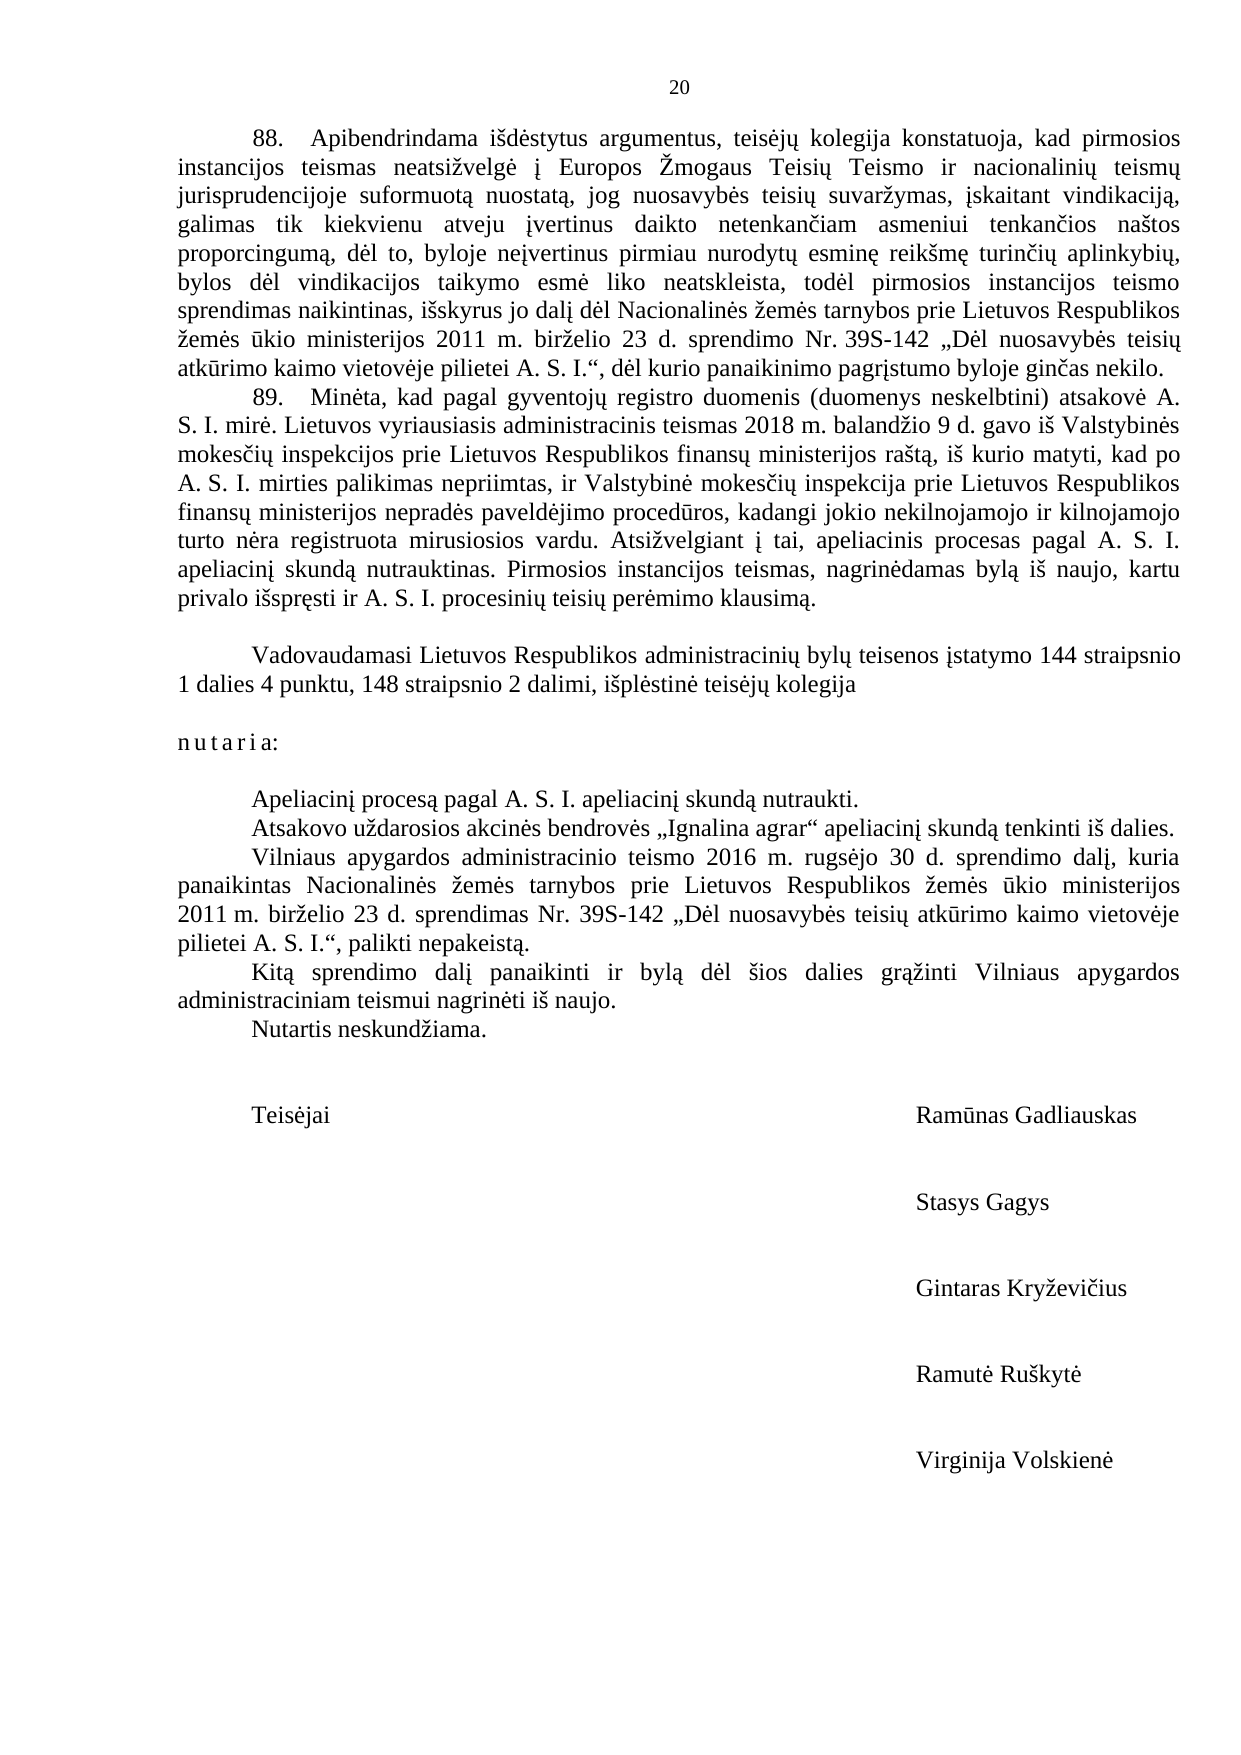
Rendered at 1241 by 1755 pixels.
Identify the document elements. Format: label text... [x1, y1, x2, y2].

text Ramutė Ruškytė [177, 1359, 1181, 1388]
text Apeliacinį procesą pagal A. S. I. apeliacinį skundą nutraukti. [177, 784, 1181, 813]
text Nutartis neskundžiama. [177, 1014, 1181, 1043]
text Gintaras Kryževičius [177, 1273, 1181, 1302]
text Vilniaus apygardos administracinio teismo 2016 m. rugsėjo 30 d. sprendimo dalį, kuria panaikintas Nacionalinės žemės tarnybos prie Lietuvos Respublikos žemės ūkio ministerijos 2011 m. birželio 23 d. sprendimas Nr. 39S-142 „Dėl nuosavybės teisių atkūrimo kaimo vietovėje pilietei A. S. I.“, palikti nepakeistą. [177, 842, 1181, 957]
text Kitą sprendimo dalį panaikinti ir bylą dėl šios dalies grąžinti Vilniaus apygardos administraciniam teismui nagrinėti iš naujo. [177, 957, 1181, 1014]
text Atsakovo uždarosios akcinės bendrovės „Ignalina agrar“ apeliacinį skundą tenkinti iš dalies. [177, 813, 1181, 842]
text 89. Minėta, kad pagal gyventojų registro duomenis (duomenys neskelbtini) atsakovė A. S. I. mirė. Lietuvos vyriausiasis administracinis teismas 2018 m. balandžio 9 d. gavo iš Valstybinės mokesčių inspekcijos prie Lietuvos Respublikos finansų ministerijos raštą, iš kurio matyti, kad po A. S. I. mirties palikimas nepriimtas, ir Valstybinė mokesčių inspekcija prie Lietuvos Respublikos finansų ministerijos nepradės paveldėjimo procedūros, kadangi jokio nekilnojamojo ir kilnojamojo turto nėra registruota mirusiosios vardu. Atsižvelgiant į tai, apeliacinis procesas pagal A. S. I. apeliacinį skundą nutrauktinas. Pirmosios instancijos teismas, nagrinėdamas bylą iš naujo, kartu privalo išspręsti ir A. S. I. procesinių teisių perėmimo klausimą. [177, 382, 1181, 612]
text nutaria: [177, 727, 1181, 756]
text Virginija Volskienė [177, 1446, 1181, 1474]
text Teisėjai Ramūnas Gadliauskas [177, 1101, 1181, 1129]
text 88. Apibendrindama išdėstytus argumentus, teisėjų kolegija konstatuoja, kad pirmosios instancijos teismas neatsižvelgė į Europos Žmogaus Teisių Teismo ir nacionalinių teismų jurisprudencijoje suformuotą nuostatą, jog nuosavybės teisių suvaržymas, įskaitant vindikaciją, galimas tik kiekvienu atveju įvertinus daikto netenkančiam asmeniui tenkančios naštos proporcingumą, dėl to, byloje neįvertinus pirmiau nurodytų esminę reikšmę turinčių aplinkybių, bylos dėl vindikacijos taikymo esmė liko neatskleista, todėl pirmosios instancijos teismo sprendimas naikintinas, išskyrus jo dalį dėl Nacionalinės žemės tarnybos prie Lietuvos Respublikos žemės ūkio ministerijos 2011 m. birželio 23 d. sprendimo Nr. 39S-142 „Dėl nuosavybės teisių atkūrimo kaimo vietovėje pilietei A. S. I.“, dėl kurio panaikinimo pagrįstumo byloje ginčas nekilo. [177, 123, 1181, 382]
text Vadovaudamasi Lietuvos Respublikos administracinių bylų teisenos įstatymo 144 straipsnio 1 dalies 4 punktu, 148 straipsnio 2 dalimi, išplėstinė teisėjų kolegija [177, 641, 1181, 698]
text Stasys Gagys [177, 1187, 1181, 1216]
